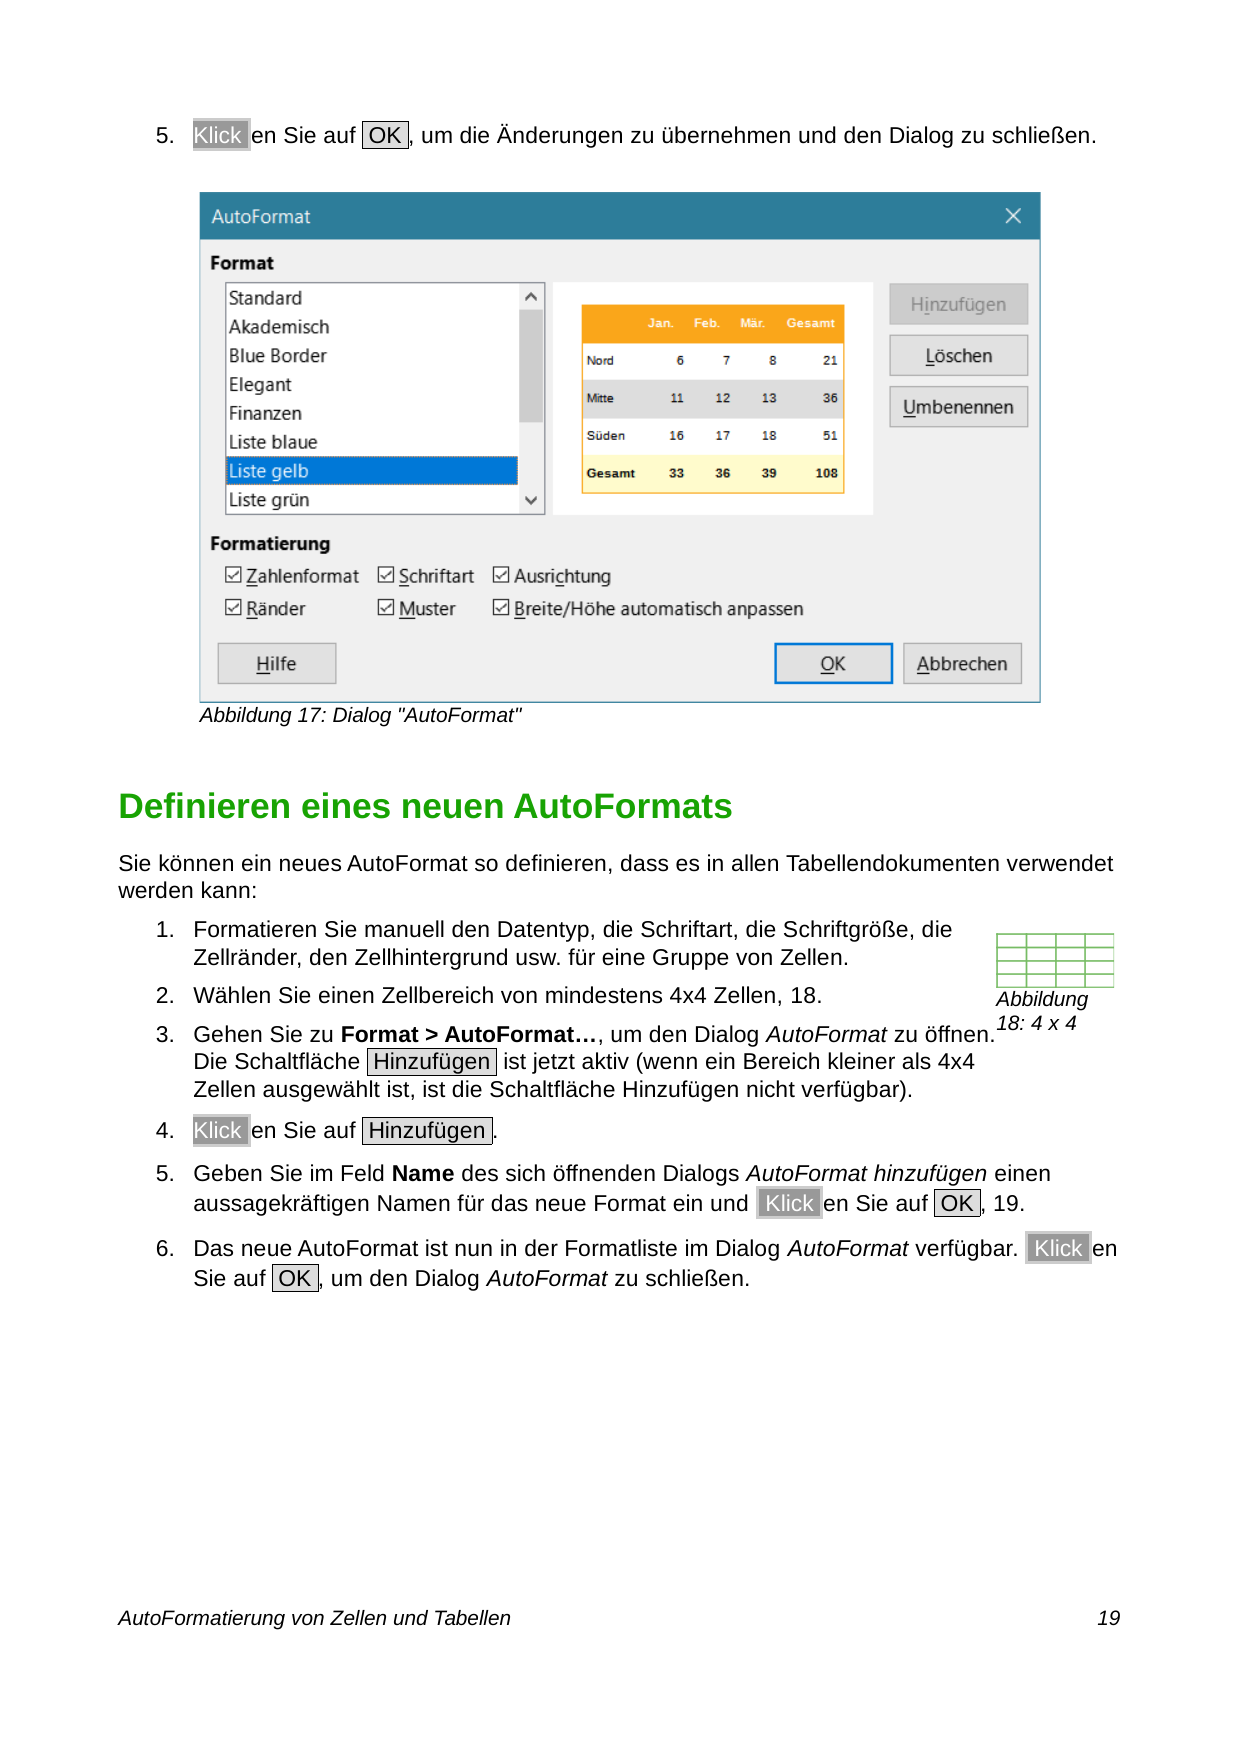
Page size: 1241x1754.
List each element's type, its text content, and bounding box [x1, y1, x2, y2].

list Geben Sie im Feld Name des sich öffnenden Dialogs AutoFormat hinzufügen einen aussagekräftigen Namen für das neue Format ein und Klicken Sie auf OK, Abbildung 19. [156, 1159, 1122, 1219]
list Abbildung 18: 4 x 4 [996, 988, 1114, 1035]
picture [199, 192, 1041, 703]
list Klicken Sie auf Hinzufügen. [156, 1114, 193, 1147]
list Gehen Sie zu Format > AutoFormat…, um den Dialog AutoFormat zu öffnen. Die Schaltfläche Hinzufügen ist jetzt aktiv (wenn ein Bereich kleiner als 4x4 Zellen ausgewählt ist, ist die Schaltfläche Hinzufügen nicht verfügbar). [156, 1021, 1122, 1102]
picture [996, 933, 1115, 988]
list Das neue AutoFormat ist nun in der Formatliste im Dialog AutoFormat verfügbar. Klicken Sie auf OK, um den Dialog AutoFormat zu schließen. [156, 1231, 1122, 1292]
list Wählen Sie einen Zellbereich von mindestens 4x4 Zellen, Abbildung 18. [156, 982, 996, 1009]
text Abbildung 17: Dialog "AutoFormat" [199, 703, 1041, 727]
subtitle Definieren eines neuen AutoFormats [118, 786, 1122, 826]
list Klicken Sie auf OK, um die Änderungen zu übernehmen und den Dialog zu schließen. [251, 118, 1122, 151]
list Klicken Sie auf Hinzufügen. [251, 1114, 1122, 1147]
text Sie können ein neues AutoFormat so definieren, dass es in allen Tabellendokumenten verwendet werden kann: [118, 850, 1122, 904]
list Formatieren Sie manuell den Datentyp, die Schriftart, die Schriftgröße, die Zellränder, den Zellhintergrund usw. für eine Gruppe von Zellen. [156, 916, 1122, 970]
